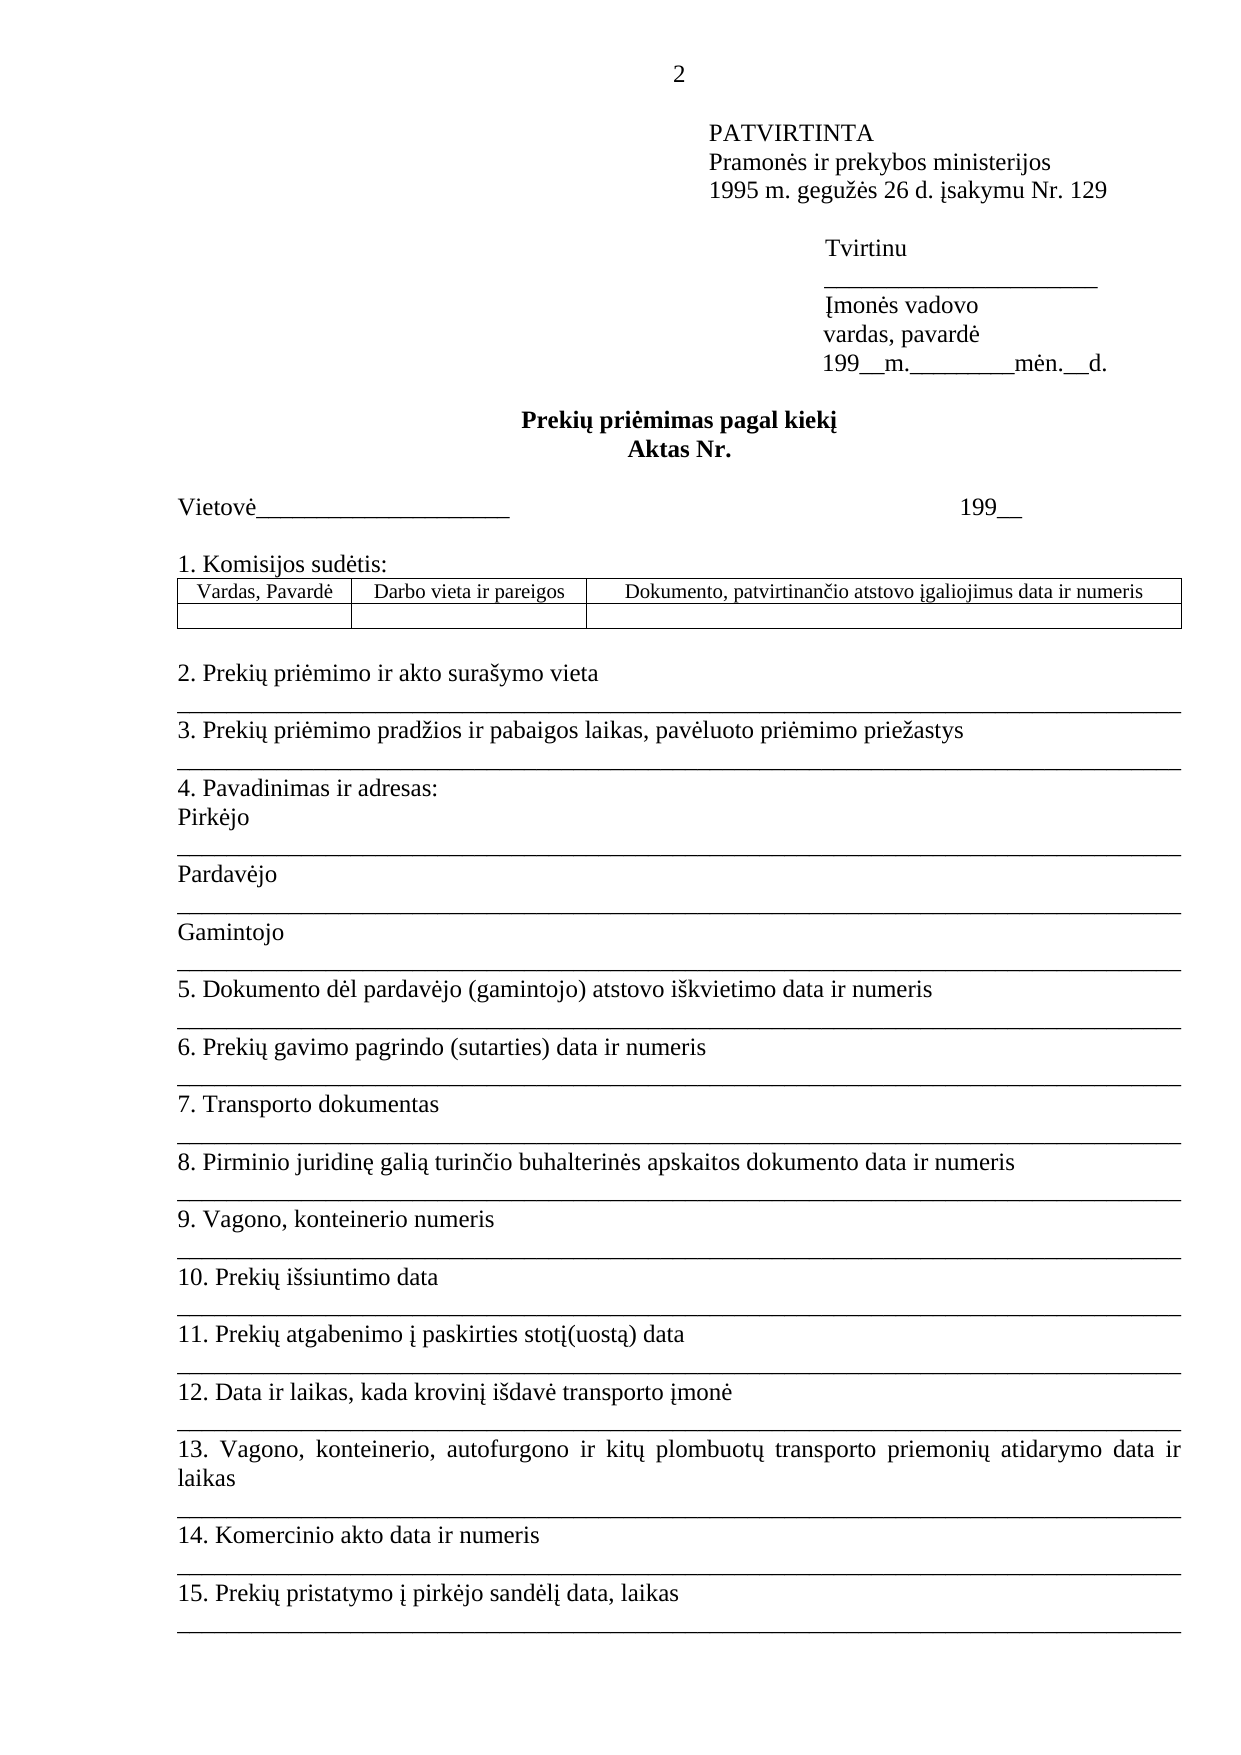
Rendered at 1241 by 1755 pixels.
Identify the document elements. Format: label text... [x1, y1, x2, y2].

text 14. Komercinio akto data ir numeris [177, 1521, 1181, 1549]
text Pirkėjo [177, 802, 1181, 831]
text Tvirtinu [177, 233, 1181, 262]
text 5. Dokumento dėl pardavėjo (gamintojo) atstovo iškvietimo data ir numeris [177, 974, 1181, 1003]
table_cell [178, 604, 351, 628]
text 4. Pavadinimas ir adresas: [177, 773, 1181, 802]
text 9. Vagono, konteinerio numeris [177, 1204, 1181, 1233]
table_cell [352, 604, 586, 628]
text 1. Komisijos sudėtis: [177, 549, 1181, 578]
text 199__m. mėn.__d. [177, 348, 1181, 377]
text 3. Prekių priėmimo pradžios ir pabaigos laikas, pavėluoto priėmimo priežastys [177, 716, 1181, 744]
text Įmonės vadovo [177, 291, 1181, 319]
text Pardavėjo [177, 859, 1181, 888]
text Gamintojo [177, 917, 1181, 946]
text 15. Prekių pristatymo į pirkėjo sandėlį data, laikas [177, 1578, 1181, 1607]
text Aktas Nr. [177, 434, 1181, 463]
text 1995 m. gegužės 26 d. įsakymu Nr. 129 [177, 176, 1181, 204]
text PATVIRTINTA [709, 118, 1181, 147]
text 10. Prekių išsiuntimo data [177, 1262, 1181, 1291]
text 7. Transporto dokumentas [177, 1089, 1181, 1118]
table_cell [587, 604, 1181, 628]
text 13. Vagono, konteinerio, autofurgono ir kitų plombuotų transporto priemonių atidarymo data ir laikas [177, 1434, 1181, 1492]
text Pramonės ir prekybos ministerijos [177, 147, 1181, 176]
table_header Vardas, Pavardė [178, 579, 351, 603]
table_header Darbo vieta ir pareigos [352, 579, 586, 603]
text Vietovė 199__ [177, 492, 1181, 521]
text 6. Prekių gavimo pagrindo (sutarties) data ir numeris [177, 1032, 1181, 1061]
table_header Dokumento, patvirtinančio atstovo įgaliojimus data ir numeris [587, 579, 1181, 603]
text vardas, pavardė [177, 319, 1181, 348]
text 12. Data ir laikas, kada krovinį išdavė transporto įmonė [177, 1377, 1181, 1406]
text Prekių priėmimas pagal kiekį [177, 406, 1181, 434]
text 8. Pirminio juridinę galią turinčio buhalterinės apskaitos dokumento data ir numeris [177, 1147, 1181, 1176]
text 2. Prekių priėmimo ir akto surašymo vieta [177, 658, 1181, 687]
text 11. Prekių atgabenimo į paskirties stotį(uostą) data [177, 1319, 1181, 1348]
